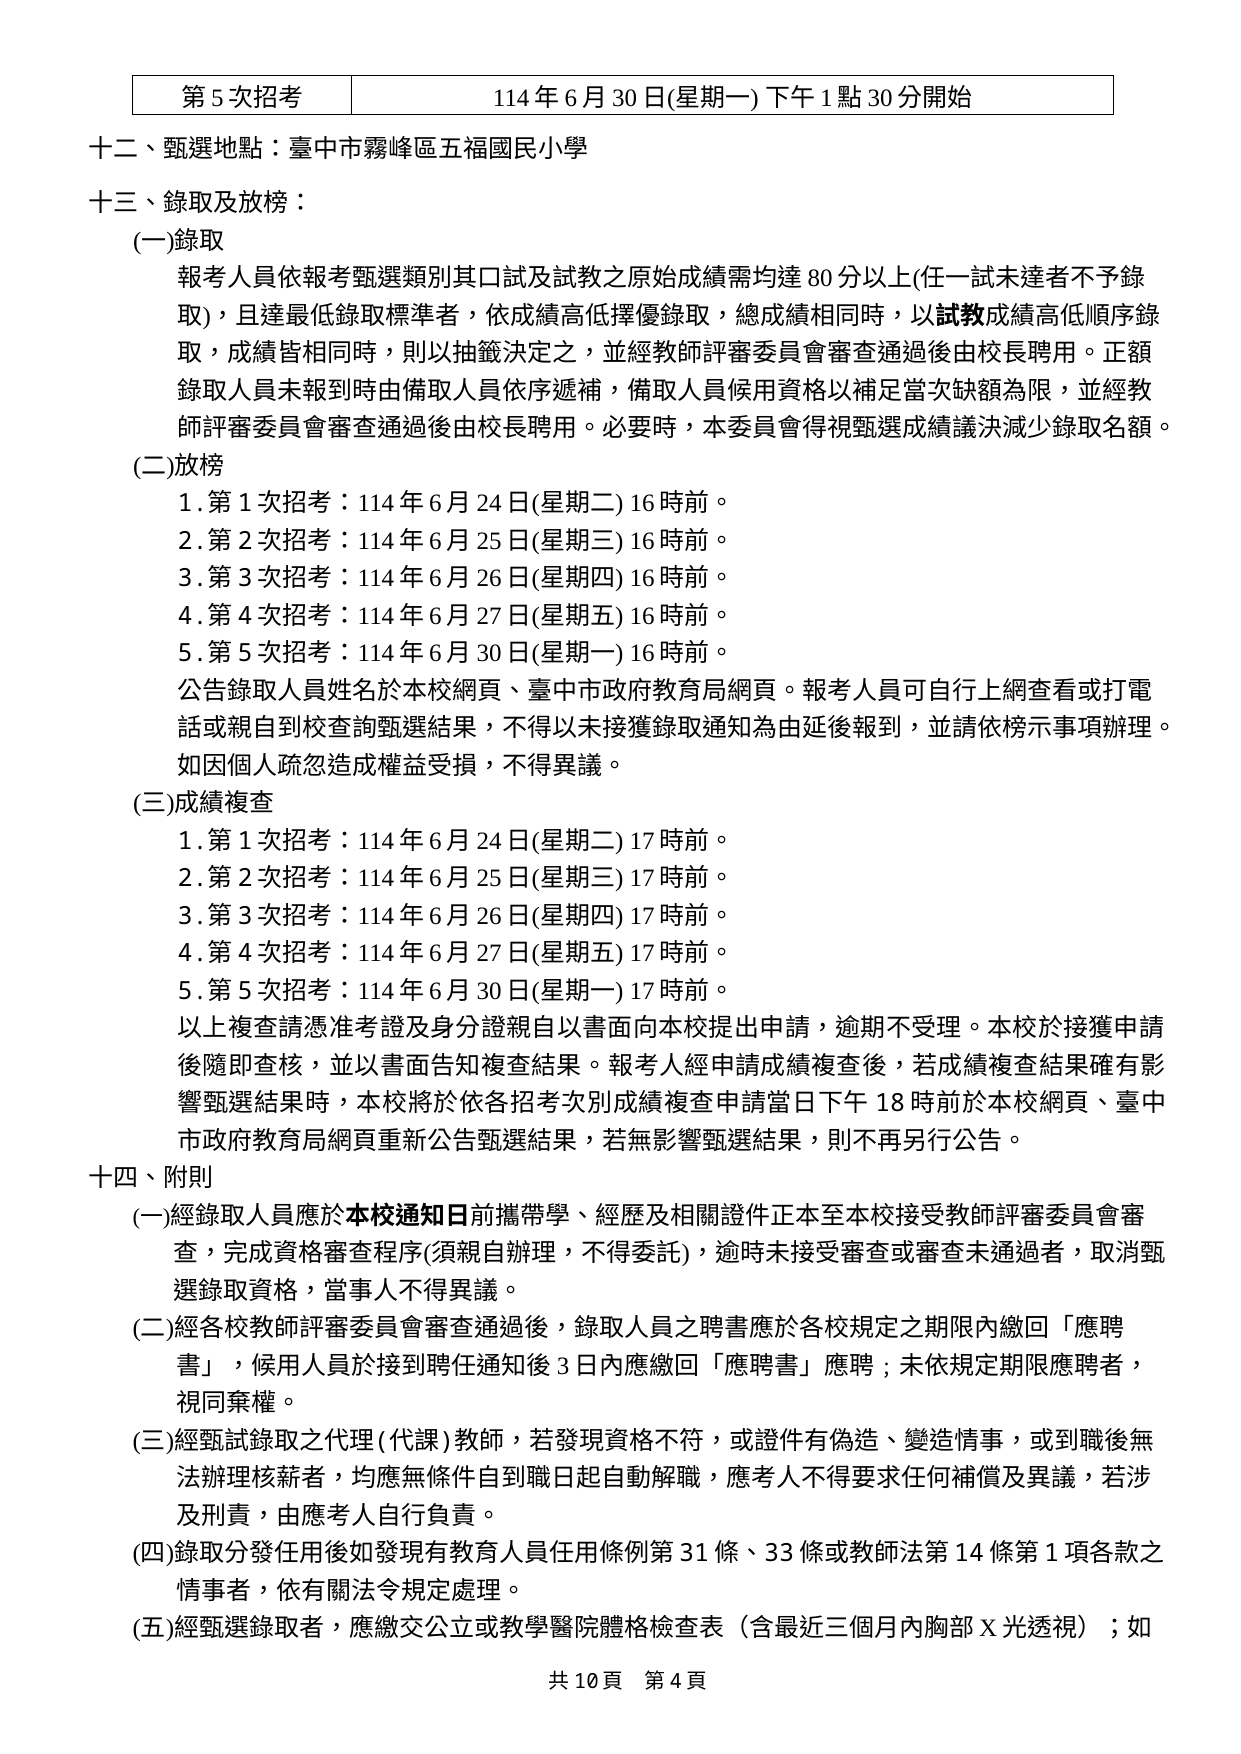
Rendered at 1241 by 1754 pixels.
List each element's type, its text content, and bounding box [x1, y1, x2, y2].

text (三)經甄試錄取之代理(代課)教師，若發現資格不符，或證件有偽造、變造情事，或到職後無法辦理核薪者，均應無條件自到職日起自動解職，應考人不得要求任何補償及異議，若涉及刑責，由應考人自行負責。 [132, 1419, 1167, 1532]
text (四)錄取分發任用後如發現有教育人員任用條例第31條、33條或教師法第14條第1項各款之情事者，依有關法令規定處理。 [132, 1532, 1167, 1607]
text 公告錄取人員姓名於本校網頁、臺中市政府教育局網頁。報考人員可自行上網查看或打電話或親自到校查詢甄選結果，不得以未接獲錄取通知為由延後報到，並請依榜示事項辦理。如因個人疏忽造成權益受損，不得異議。 [177, 669, 1167, 782]
text (三)成績複查 [89, 782, 1167, 819]
text 2.第2次招考：114年6月25日(星期三) 16時前。 [177, 519, 1167, 557]
text 3.第3次招考：114年6月26日(星期四) 17時前。 [177, 894, 1167, 932]
text 5.第5次招考：114年6月30日(星期一) 17時前。 [177, 969, 1167, 1007]
text 2.第2次招考：114年6月25日(星期三) 17時前。 [177, 857, 1167, 894]
text (一)經錄取人員應於本校通知日前攜帶學、經歷及相關證件正本至本校接受教師評審委員會審查，完成資格審查程序(須親自辦理，不得委託)，逾時未接受審查或審查未通過者，取消甄選錄取資格，當事人不得異議。 [132, 1194, 1167, 1307]
text 十二、甄選地點：臺中市霧峰區五福國民小學 [89, 127, 1167, 164]
text 5.第5次招考：114年6月30日(星期一) 16時前。 [177, 632, 1167, 669]
text (二)經各校教師評審委員會審查通過後，錄取人員之聘書應於各校規定之期限內繳回「應聘書」，候用人員於接到聘任通知後3日內應繳回「應聘書」應聘﹔未依規定期限應聘者，視同棄權。 [132, 1307, 1167, 1419]
text (二)放榜 [89, 444, 1167, 482]
text 1.第1次招考：114年6月24日(星期二) 17時前。 [177, 819, 1167, 857]
text 十四、附則 [89, 1157, 1167, 1194]
text 以上複查請憑准考證及身分證親自以書面向本校提出申請，逾期不受理。本校於接獲申請後隨即查核，並以書面告知複查結果。報考人經申請成績複查後，若成績複查結果確有影響甄選結果時，本校將於依各招考次別成績複查申請當日下午18時前於本校網頁、臺中市政府教育局網頁重新公告甄選結果，若無影響甄選結果，則不再另行公告。 [177, 1007, 1167, 1157]
text (一)錄取 [89, 219, 1167, 257]
text 4.第4次招考：114年6月27日(星期五) 17時前。 [177, 932, 1167, 969]
text (五)經甄選錄取者，應繳交公立或教學醫院體格檢查表（含最近三個月內胸部X光透視）；如 [132, 1607, 1167, 1644]
text 十三、錄取及放榜： [89, 182, 1167, 219]
text 1.第1次招考：114年6月24日(星期二) 16時前。 [177, 482, 1167, 519]
text 報考人員依報考甄選類別其口試及試教之原始成績需均達80分以上(任一試未達者不予錄取)，且達最低錄取標準者，依成績高低擇優錄取，總成績相同時，以試教成績高低順序錄取，成績皆相同時，則以抽籤決定之，並經教師評審委員會審查通過後由校長聘用。正額錄取人員未報到時由備取人員依序遞補，備取人員候用資格以補足當次缺額為限，並經教師評審委員會審查通過後由校長聘用。必要時，本委員會得視甄選成績議決減少錄取名額。 [177, 257, 1167, 444]
text 3.第3次招考：114年6月26日(星期四) 16時前。 [177, 557, 1167, 594]
text 4.第4次招考：114年6月27日(星期五) 16時前。 [177, 594, 1167, 632]
table_cell 114年6月30日(星期一) 下午1點30分開始 [352, 76, 1113, 113]
table_cell 第5次招考 [133, 76, 351, 113]
